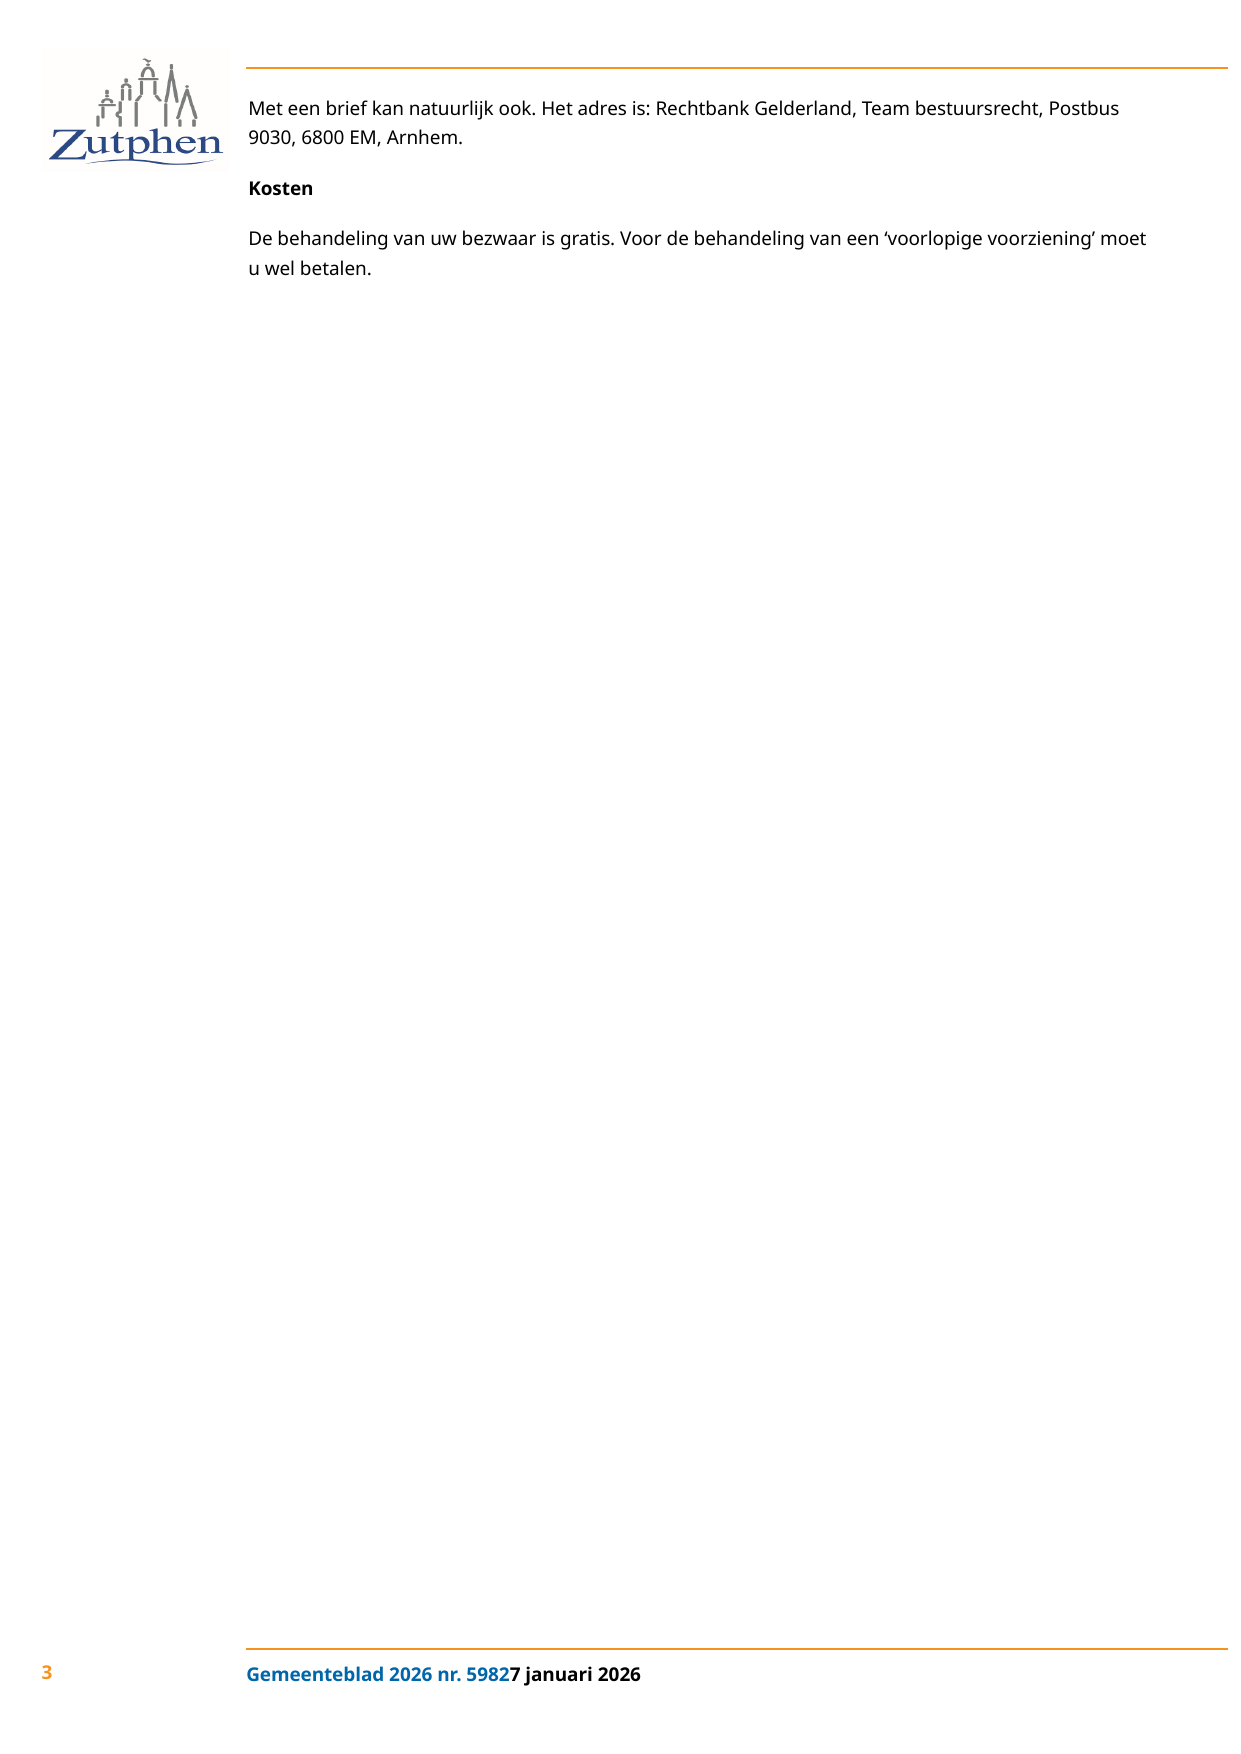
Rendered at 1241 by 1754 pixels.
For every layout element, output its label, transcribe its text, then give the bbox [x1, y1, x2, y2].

picture [41, 47, 231, 172]
text Kosten [248, 175, 1152, 201]
text Met een brief kan natuurlijk ook. Het adres is: Rechtbank Gelderland, Team bestuursrecht, Postbus 9030, 6800 EM, Arnhem. [248, 95, 1152, 150]
text De behandeling van uw bezwaar is gratis. Voor de behandeling van een ‘voorlopige voorziening’ moet u wel betalen. [248, 225, 1152, 281]
